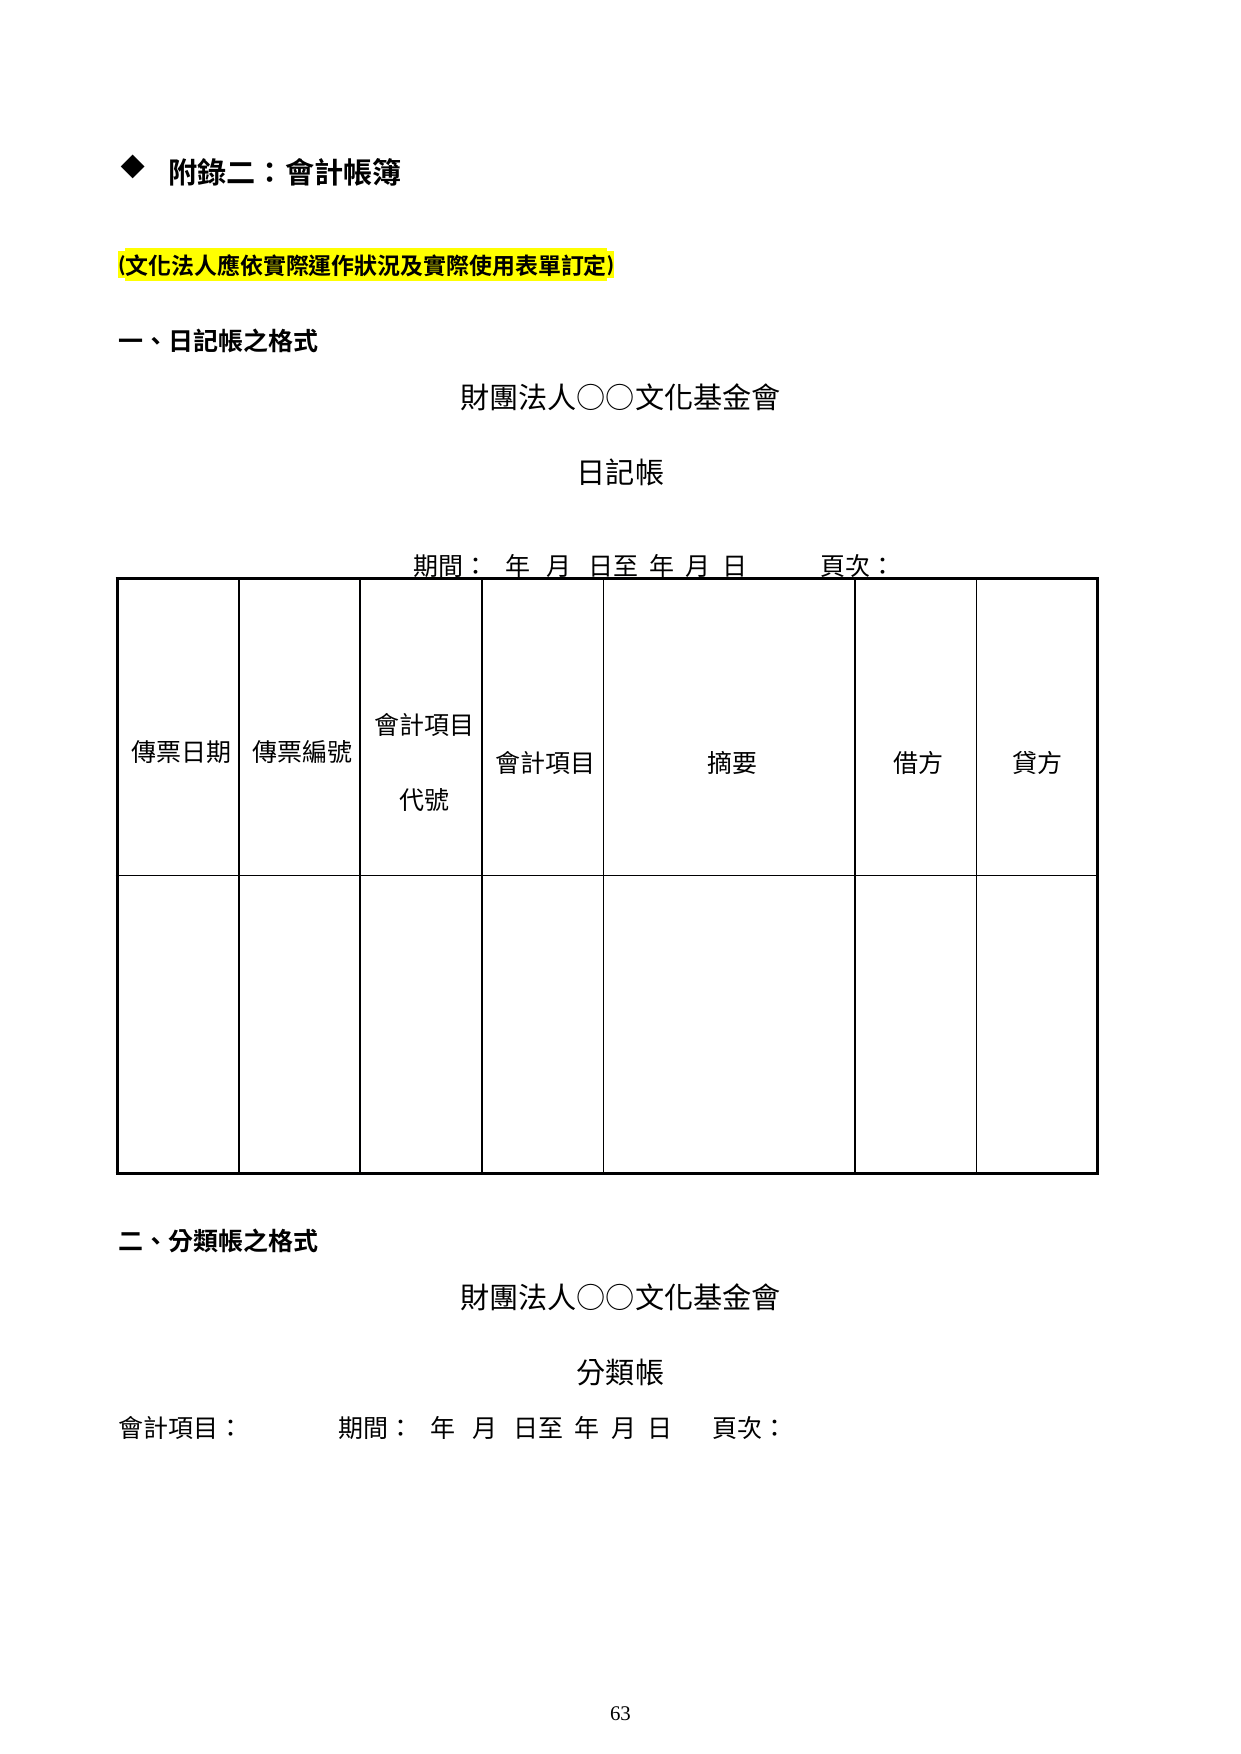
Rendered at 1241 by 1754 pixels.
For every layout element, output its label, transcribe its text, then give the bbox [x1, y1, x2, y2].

list 附錄二：會計帳簿 [118, 127, 1122, 202]
table_cell [977, 876, 1096, 1172]
table_header 會計項目 [483, 580, 603, 874]
text 日記帳 [118, 427, 1122, 502]
table_header 貸方 [977, 580, 1096, 874]
table_header 摘要 [604, 580, 854, 874]
table_header 傳票編號 [240, 580, 359, 874]
text 分類帳 [118, 1327, 1122, 1402]
text 期間： 年 月 日至 年 月 日 頁次： [118, 539, 1122, 577]
table_cell [856, 876, 976, 1172]
text (文化法人應依實際運作狀況及實際使用表單訂定) [118, 239, 1122, 277]
text 財團法人○○文化基金會 [118, 1252, 1122, 1327]
table_header 會計項目代號 [361, 580, 481, 874]
table_cell [119, 876, 238, 1172]
table_header 借方 [856, 580, 976, 874]
table_cell [483, 876, 603, 1172]
table_cell [240, 876, 359, 1172]
text 二、分類帳之格式 [118, 1214, 1122, 1252]
table_cell [361, 876, 481, 1172]
text 財團法人○○文化基金會 [118, 352, 1122, 427]
table_cell [604, 876, 854, 1172]
text 一、日記帳之格式 [118, 314, 1122, 352]
text 會計項目： 期間： 年 月 日至 年 月 日 頁次： [118, 1402, 1071, 1439]
table_header 傳票日期 [119, 580, 238, 874]
